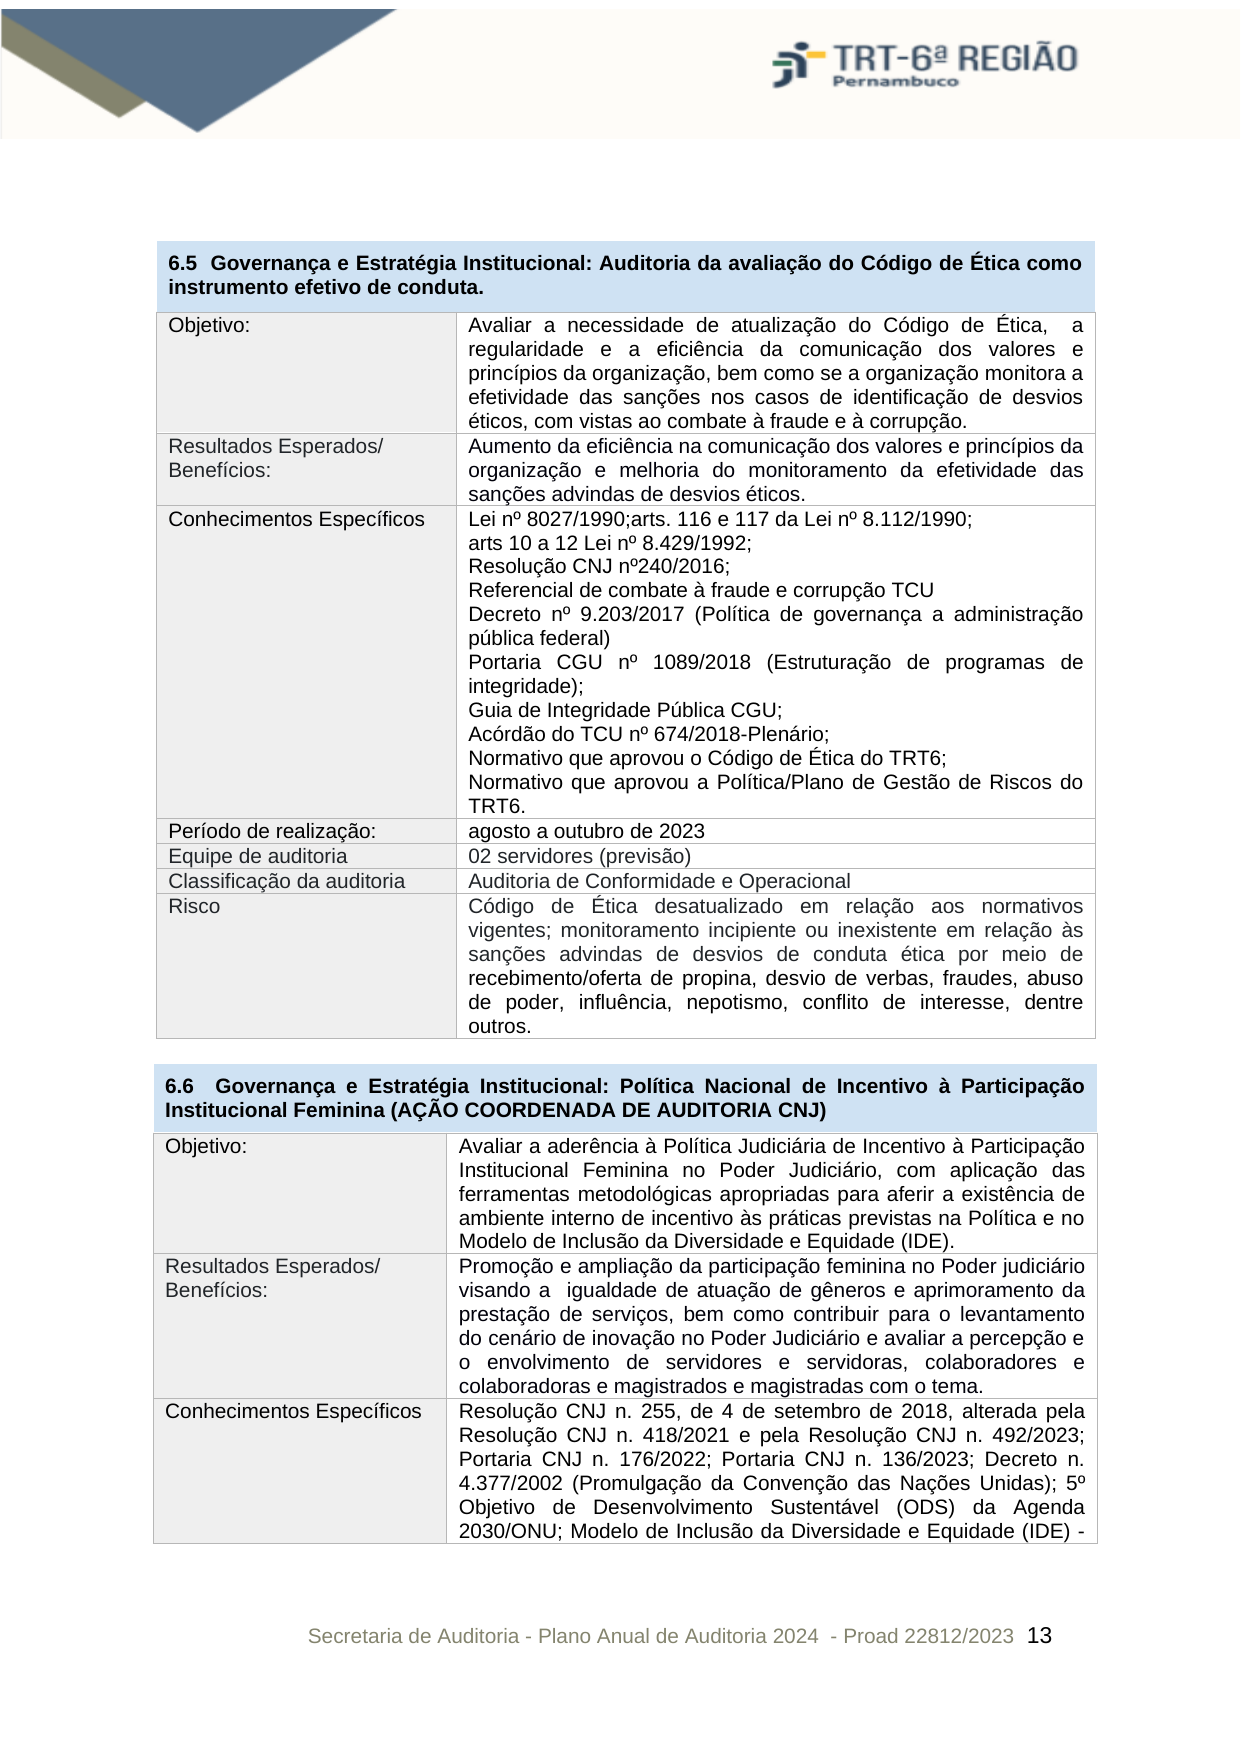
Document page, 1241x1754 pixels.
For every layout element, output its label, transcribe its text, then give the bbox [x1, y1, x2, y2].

table_header 6.6 Governança e Estratégia Institucional: Política Nacional de Incentivo à Participação Institucional Feminina (AÇÃO COORDENADA DE AUDITORIA CNJ) [154, 1064, 1097, 1132]
table_cell Avaliar a necessidade de atualização do Código de Ética, a regularidade e a eficiência da comunicação dos valores e princípios da organização, bem como se a organização monitora a efetividade das sanções nos casos de identificação de desvios éticos, com vistas ao combate à fraude e à corrupção. [457, 313, 1095, 432]
table_cell Objetivo: [154, 1134, 446, 1253]
table_cell Resultados Esperados/ Benefícios: [154, 1254, 446, 1398]
table_cell Código de Ética desatualizado em relação aos normativos vigentes; monitoramento incipiente ou inexistente em relação às sanções advindas de desvios de conduta ética por meio de recebimento/oferta de propina, desvio de verbas, fraudes, abuso de poder, influência, nepotismo, conflito de interesse, dentre outros. [457, 894, 1095, 1038]
table_cell Resultados Esperados/ Benefícios: [157, 434, 456, 505]
table_cell Conhecimentos Específicos [154, 1399, 446, 1543]
table_cell Período de realização: [157, 819, 456, 843]
table_cell Avaliar a aderência à Política Judiciária de Incentivo à Participação Institucional Feminina no Poder Judiciário, com aplicação das ferramentas metodológicas apropriadas para aferir a existência de ambiente interno de incentivo às práticas previstas na Política e no Modelo de Inclusão da Diversidade e Equidade (IDE). [447, 1134, 1097, 1253]
table_cell Promoção e ampliação da participação feminina no Poder judiciário visando a igualdade de atuação de gêneros e aprimoramento da prestação de serviços, bem como contribuir para o levantamento do cenário de inovação no Poder Judiciário e avaliar a percepção e o envolvimento de servidores e servidoras, colaboradores e colaboradoras e magistrados e magistradas com o tema. [447, 1254, 1097, 1398]
table_cell Lei nº 8027/1990;arts. 116 e 117 da Lei nº 8.112/1990; arts 10 a 12 Lei nº 8.429/1992; Resolução CNJ nº240/2016; Referencial de combate à fraude e corrupção TCU Decreto nº 9.203/2017 (Política de governança a administração pública federal) Portaria CGU nº 1089/2018 (Estruturação de programas de integridade); Guia de Integridade Pública CGU; Acórdão do TCU nº 674/2018-Plenário; Normativo que aprovou o Código de Ética do TRT6; Normativo que aprovou a Política/Plano de Gestão de Riscos do TRT6. [457, 506, 1095, 818]
table_cell 02 servidores (previsão) [457, 844, 1095, 868]
table_header 6.5 Governança e Estratégia Institucional: Auditoria da avaliação do Código de Ética como instrumento efetivo de conduta. [157, 241, 1095, 312]
table_cell Objetivo: [157, 313, 456, 432]
table_cell Risco [157, 894, 456, 1038]
picture [0, 9, 1241, 139]
table_cell Resolução CNJ n. 255, de 4 de setembro de 2018, alterada pela Resolução CNJ n. 418/2021 e pela Resolução CNJ n. 492/2023; Portaria CNJ n. 176/2022; Portaria CNJ n. 136/2023; Decreto n. 4.377/2002 (Promulgação da Convenção das Nações Unidas); 5º Objetivo de Desenvolvimento Sustentável (ODS) da Agenda 2030/ONU; Modelo de Inclusão da Diversidade e Equidade (IDE) [447, 1399, 1097, 1543]
table_cell Classificação da auditoria [157, 869, 456, 893]
table_cell Auditoria de Conformidade e Operacional [457, 869, 1095, 893]
table_cell Conhecimentos Específicos [157, 506, 456, 818]
table_cell Aumento da eficiência na comunicação dos valores e princípios da organização e melhoria do monitoramento da efetividade das sanções advindas de desvios éticos. [457, 434, 1095, 505]
table_cell Equipe de auditoria [157, 844, 456, 868]
table_cell agosto a outubro de 2023 [457, 819, 1095, 843]
